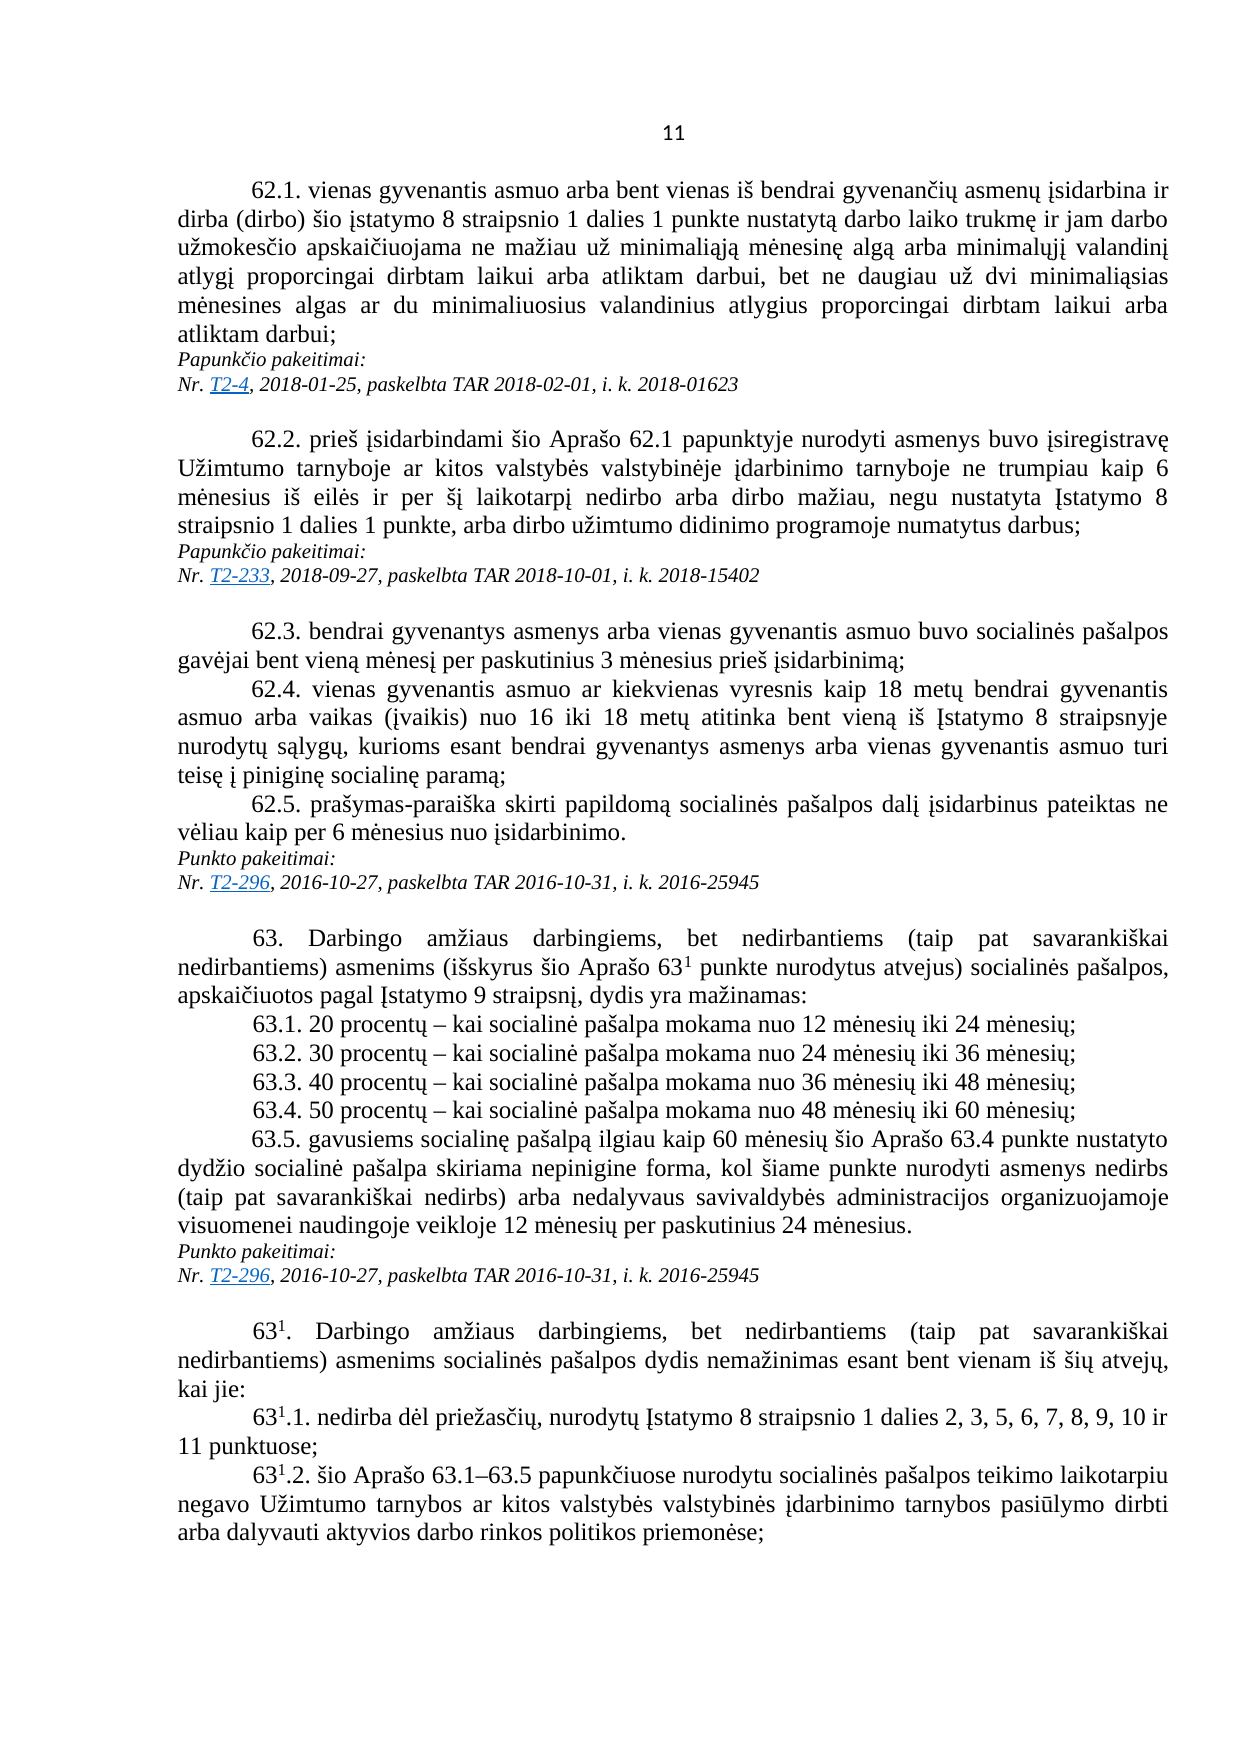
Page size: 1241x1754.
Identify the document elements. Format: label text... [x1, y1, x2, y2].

text 63.3. 40 procentų – kai socialinė pašalpa mokama nuo 36 mėnesių iki 48 mėnesių; [177, 1067, 1169, 1096]
text 631. Darbingo amžiaus darbingiems, bet nedirbantiems (taip pat savarankiškai nedirbantiems) asmenims socialinės pašalpos dydis nemažinimas esant bent vienam iš šių atvejų, kai jie: [177, 1316, 1169, 1402]
text 63.4. 50 procentų – kai socialinė pašalpa mokama nuo 48 mėnesių iki 60 mėnesių; [177, 1096, 1169, 1124]
text Punkto pakeitimai: [177, 846, 1169, 870]
text 62.5. prašymas-paraiška skirti papildomą socialinės pašalpos dalį įsidarbinus pateiktas ne vėliau kaip per 6 mėnesius nuo įsidarbinimo. [177, 789, 1169, 846]
text Nr. T2-296, 2016-10-27, paskelbta TAR 2016-10-31, i. k. 2016-25945 [177, 870, 1169, 894]
text Punkto pakeitimai: [177, 1239, 1169, 1263]
text Papunkčio pakeitimai: [177, 347, 1169, 371]
text Nr. T2-4, 2018-01-25, paskelbta TAR 2018-02-01, i. k. 2018-01623 [177, 371, 1169, 396]
text 62.4. vienas gyvenantis asmuo ar kiekvienas vyresnis kaip 18 metų bendrai gyvenantis asmuo arba vaikas (įvaikis) nuo 16 iki 18 metų atitinka bent vieną iš Įstatymo 8 straipsnyje nurodytų sąlygų, kurioms esant bendrai gyvenantys asmenys arba vienas gyvenantis asmuo turi teisę į piniginę socialinę paramą; [177, 674, 1169, 789]
text 631.1. nedirba dėl priežasčių, nurodytų Įstatymo 8 straipsnio 1 dalies 2, 3, 5, 6, 7, 8, 9, 10 ir 11 punktuose; [177, 1402, 1169, 1460]
text 631.2. šio Aprašo 63.1–63.5 papunkčiuose nurodytu socialinės pašalpos teikimo laikotarpiu negavo Užimtumo tarnybos ar kitos valstybės valstybinės įdarbinimo tarnybos pasiūlymo dirbti arba dalyvauti aktyvios darbo rinkos politikos priemonėse; [177, 1460, 1169, 1546]
text 63.5. gavusiems socialinę pašalpą ilgiau kaip 60 mėnesių šio Aprašo 63.4 punkte nustatyto dydžio socialinė pašalpa skiriama nepinigine forma, kol šiame punkte nurodyti asmenys nedirbs (taip pat savarankiškai nedirbs) arba nedalyvaus savivaldybės administracijos organizuojamoje visuomenei naudingoje veikloje 12 mėnesių per paskutinius 24 mėnesius. [177, 1124, 1169, 1239]
text 62.2. prieš įsidarbindami šio Aprašo 62.1 papunktyje nurodyti asmenys buvo įsiregistravę Užimtumo tarnyboje ar kitos valstybės valstybinėje įdarbinimo tarnyboje ne trumpiau kaip 6 mėnesius iš eilės ir per šį laikotarpį nedirbo arba dirbo mažiau, negu nustatyta Įstatymo 8 straipsnio 1 dalies 1 punkte, arba dirbo užimtumo didinimo programoje numatytus darbus; [177, 424, 1169, 539]
text 62.3. bendrai gyvenantys asmenys arba vienas gyvenantis asmuo buvo socialinės pašalpos gavėjai bent vieną mėnesį per paskutinius 3 mėnesius prieš įsidarbinimą; [177, 616, 1169, 674]
text Nr. T2-296, 2016-10-27, paskelbta TAR 2016-10-31, i. k. 2016-25945 [177, 1263, 1169, 1287]
text 63. Darbingo amžiaus darbingiems, bet nedirbantiems (taip pat savarankiškai nedirbantiems) asmenims (išskyrus šio Aprašo 631 punkte nurodytus atvejus) socialinės pašalpos, apskaičiuotos pagal Įstatymo 9 straipsnį, dydis yra mažinamas: [177, 923, 1169, 1009]
text 62.1. vienas gyvenantis asmuo arba bent vienas iš bendrai gyvenančių asmenų įsidarbina ir dirba (dirbo) šio įstatymo 8 straipsnio 1 dalies 1 punkte nustatytą darbo laiko trukmę ir jam darbo užmokesčio apskaičiuojama ne mažiau už minimaliąją mėnesinę algą arba minimalųjį valandinį atlygį proporcingai dirbtam laikui arba atliktam darbui, bet ne daugiau už dvi minimaliąsias mėnesines algas ar du minimaliuosius valandinius atlygius proporcingai dirbtam laikui arba atliktam darbui; [177, 175, 1169, 347]
text 63.1. 20 procentų – kai socialinė pašalpa mokama nuo 12 mėnesių iki 24 mėnesių; [177, 1009, 1169, 1038]
text 63.2. 30 procentų – kai socialinė pašalpa mokama nuo 24 mėnesių iki 36 mėnesių; [177, 1038, 1169, 1067]
text Papunkčio pakeitimai: [177, 539, 1169, 563]
text Nr. T2-233, 2018-09-27, paskelbta TAR 2018-10-01, i. k. 2018-15402 [177, 563, 1169, 587]
